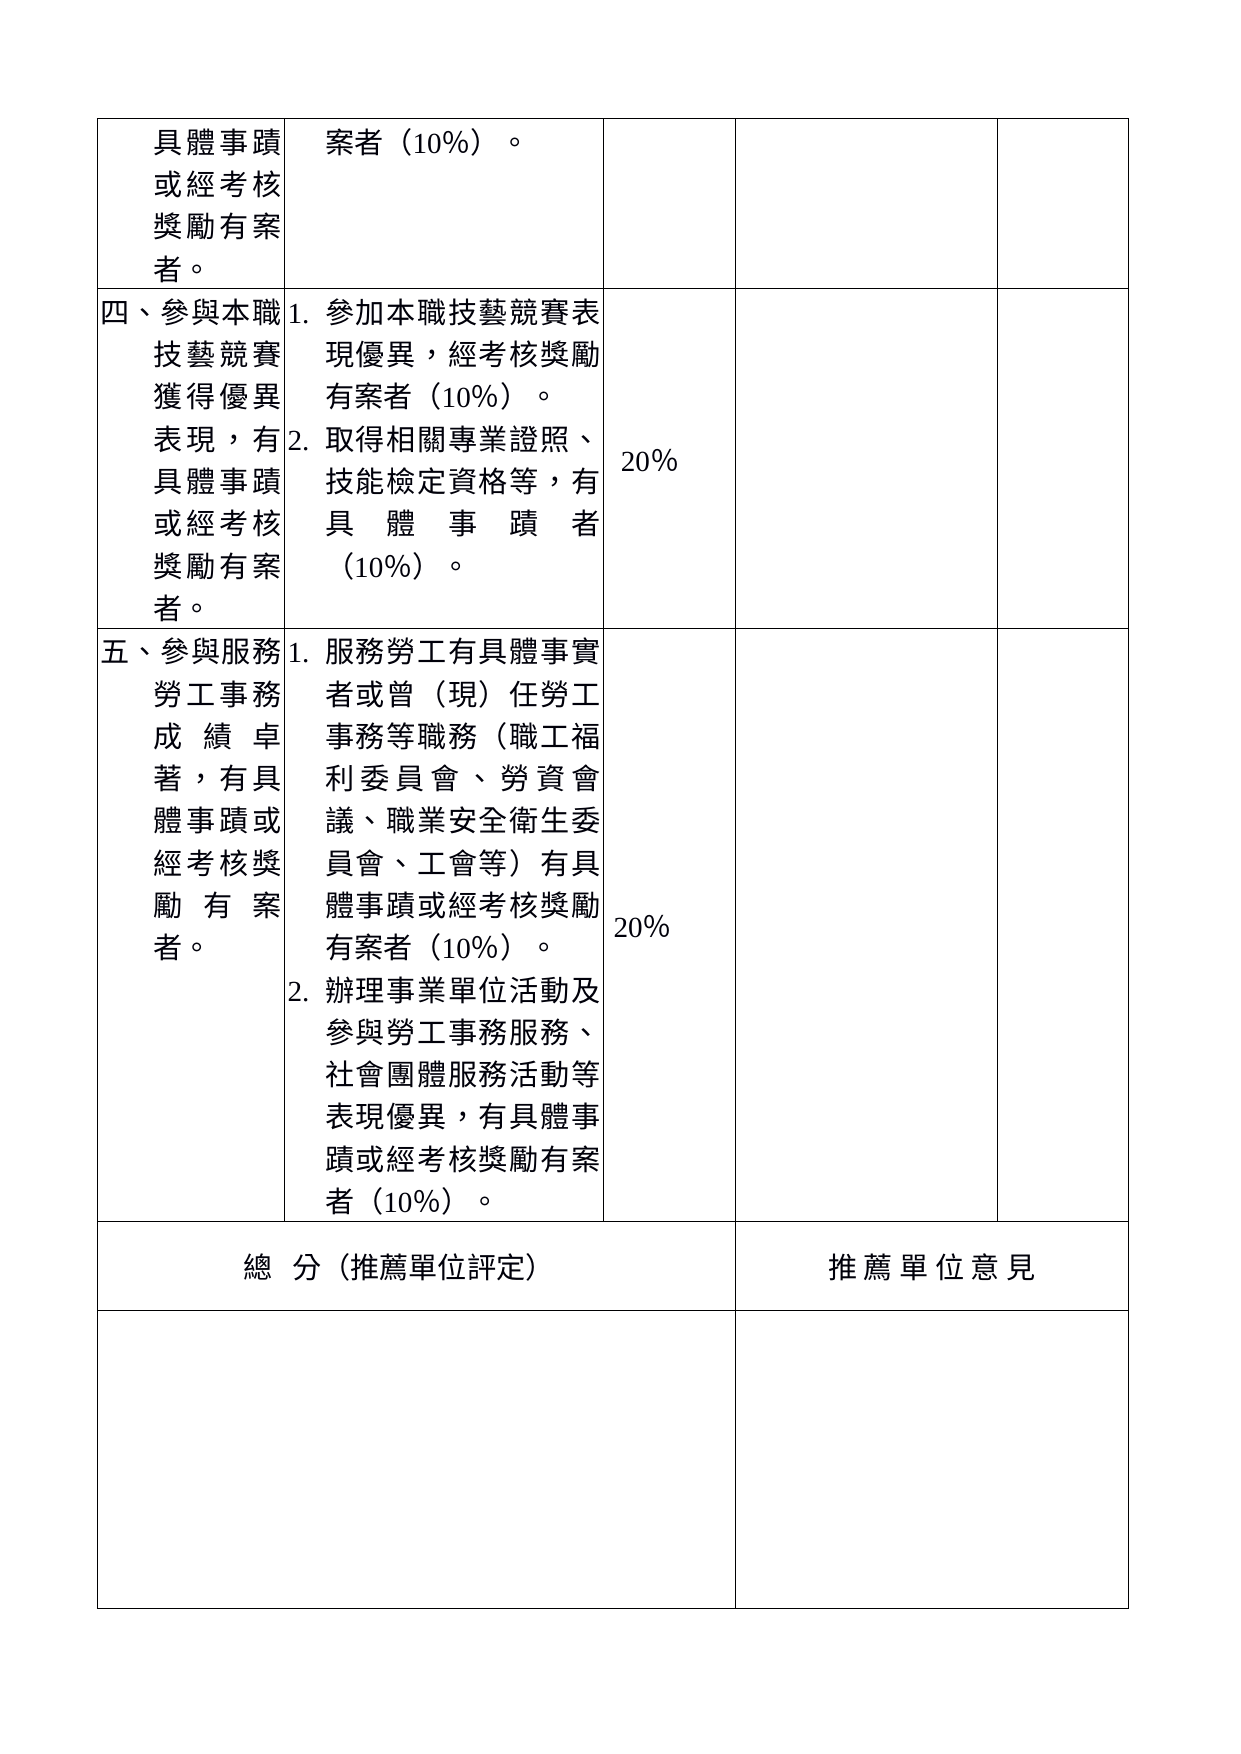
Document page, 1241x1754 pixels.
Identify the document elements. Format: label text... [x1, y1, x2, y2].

table_cell [736, 629, 997, 1221]
table_cell 總 分（推薦單位評定） [98, 1222, 735, 1309]
table_cell [604, 119, 735, 288]
table_cell 20％ [604, 289, 735, 628]
table_cell [998, 119, 1128, 288]
table_cell [998, 289, 1128, 628]
table_cell 20％ [604, 629, 735, 1221]
table_cell 參加本職技藝競賽表現優異，經考核獎勵有案者（10％）。 取得相關專業證照、技能檢定資格等，有具體事蹟者（10％）。 [285, 289, 603, 628]
table_cell 研究發明新產品或新式樣等獲得專利，取得證明者（10％）。 提出技能改善、創新等之學術著述，有具體事證者（10％）。 提出創新改善計畫、方案，經採納有具體事蹟或經考核獎勵有案者（10％）。 [285, 119, 603, 288]
table_cell 五、參與服務勞工事務成績卓著，有具體事蹟或經考核獎勵有案者。 [98, 629, 284, 1221]
table_cell [98, 1311, 735, 1608]
table_cell [736, 119, 997, 288]
table_cell [998, 629, 1128, 1221]
table_cell 推 薦 單 位 意 見 [736, 1222, 1128, 1309]
table_cell [736, 1311, 1128, 1608]
table_cell [736, 289, 997, 628]
